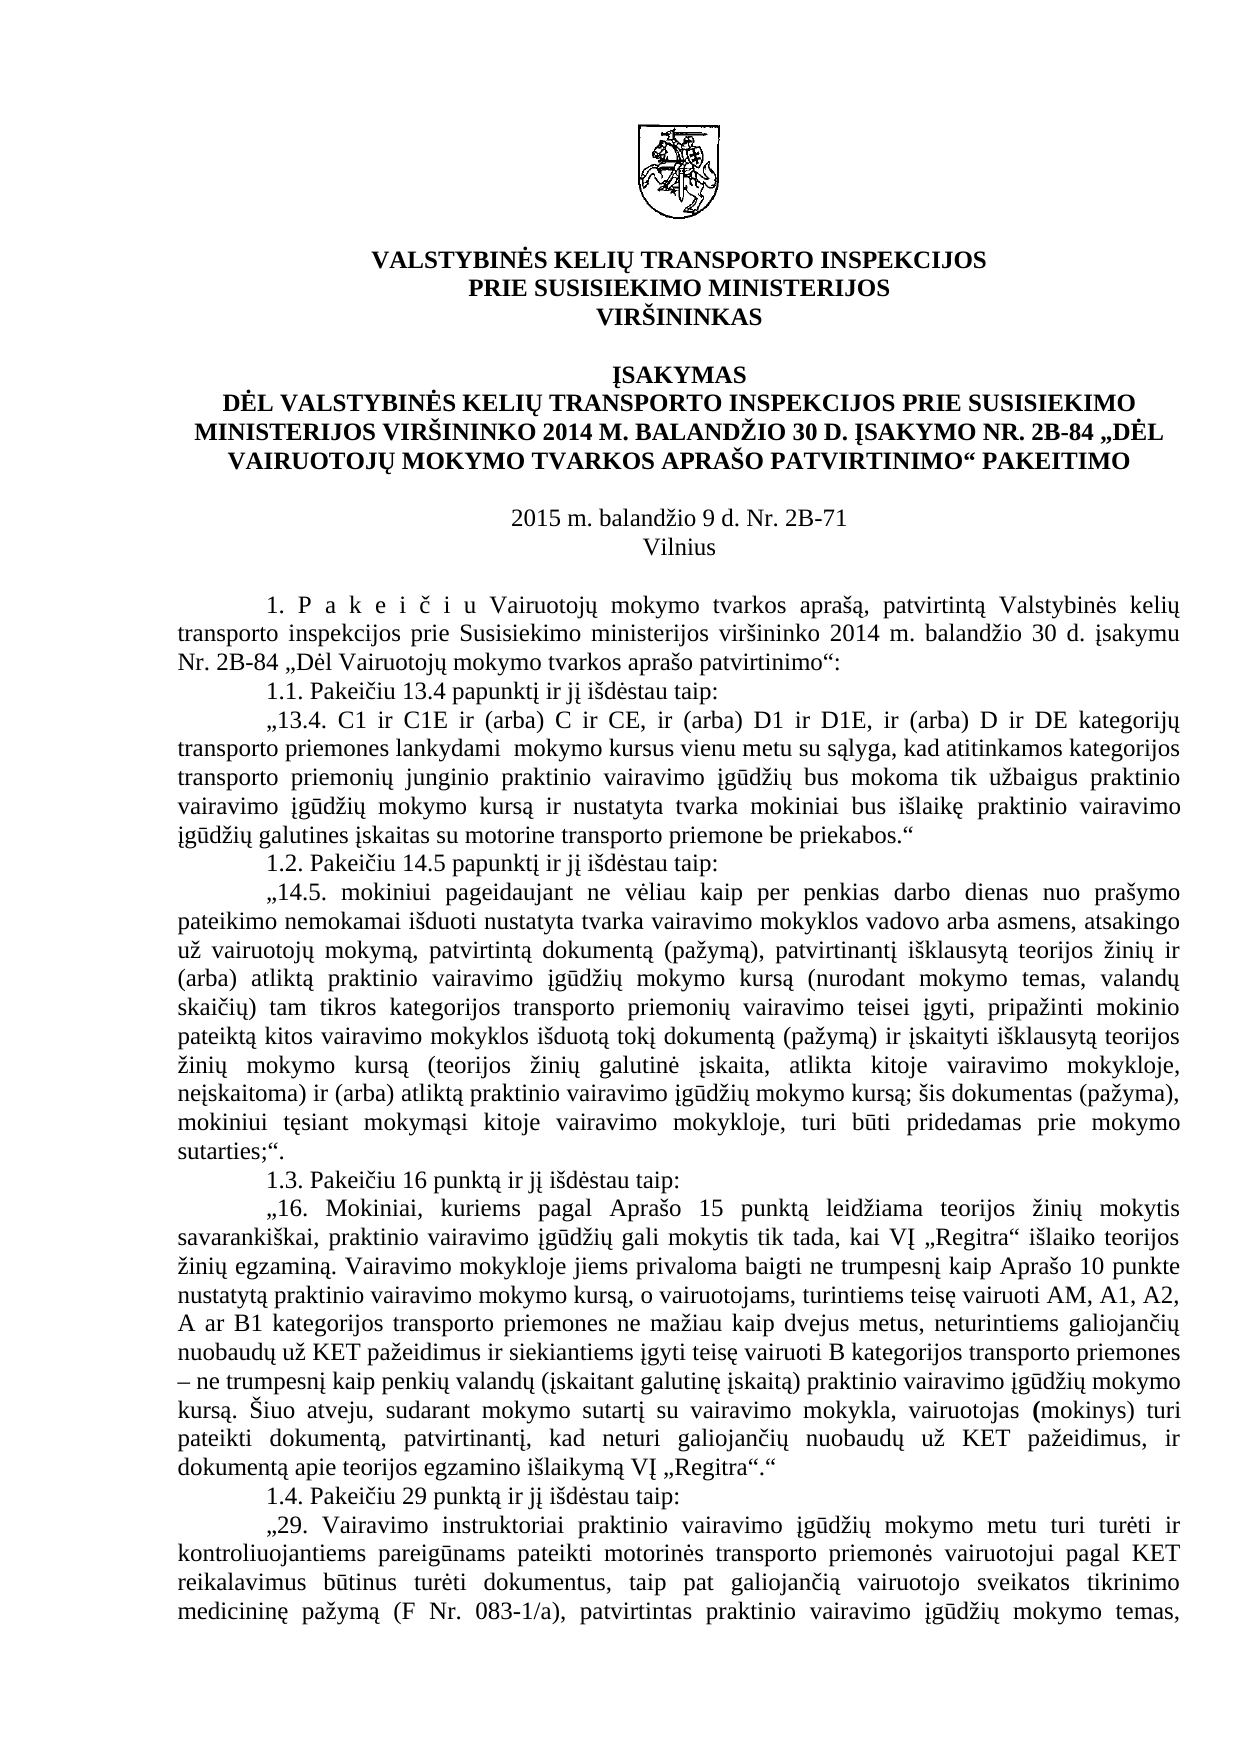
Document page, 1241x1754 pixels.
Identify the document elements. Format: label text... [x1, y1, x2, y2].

text PRIE SUSISIEKIMO MINISTERIJOS [177, 273, 1181, 302]
text VALSTYBINĖS KELIŲ TRANSPORTO INSPEKCIJOS [177, 245, 1181, 273]
text 1.4. Pakeičiu 29 punktą ir jį išdėstau taip: [177, 1481, 1181, 1510]
text „14.5. mokiniui pageidaujant ne vėliau kaip per penkias darbo dienas nuo prašymo pateikimo nemokamai išduoti nustatyta tvarka vairavimo mokyklos vadovo arba asmens, atsakingo už vairuotojų mokymą, patvirtintą dokumentą (pažymą), patvirtinantį išklausytą teorijos žinių ir (arba) atliktą praktinio vairavimo įgūdžių mokymo kursą (nurodant mokymo temas, valandų skaičių) tam tikros kategorijos transporto priemonių vairavimo teisei įgyti, pripažinti mokinio pateiktą kitos vairavimo mokyklos išduotą tokį dokumentą (pažymą) ir įskaityti išklausytą teorijos žinių mokymo kursą (teorijos žinių galutinė įskaita, atlikta kitoje vairavimo mokykloje, neįskaitoma) ir (arba) atliktą praktinio vairavimo įgūdžių mokymo kursą; šis dokumentas (pažyma), mokiniui tęsiant mokymąsi kitoje vairavimo mokykloje, turi būti pridedamas prie mokymo sutarties;“. [177, 877, 1181, 1165]
text DĖL VALSTYBINĖS KELIŲ TRANSPORTO INSPEKCIJOS PRIE SUSISIEKIMO MINISTERIJOS VIRŠININKO 2014 M. BALANDŽIO 30 D. ĮSAKYMO NR. 2B-84 „DĖL [177, 388, 1181, 446]
text Vilnius [177, 532, 1181, 561]
text 1.1. Pakeičiu 13.4 papunktį ir jį išdėstau taip: [177, 676, 1181, 705]
text 1. P a k e i č i u Vairuotojų mokymo tvarkos aprašą, patvirtintą Valstybinės kelių transporto inspekcijos prie Susisiekimo ministerijos viršininko 2014 m. balandžio 30 d. įsakymu Nr. 2B-84 „Dėl Vairuotojų mokymo tvarkos aprašo patvirtinimo“: [177, 590, 1181, 676]
text VIRŠININKAS [177, 302, 1181, 331]
text VAIRUOTOJŲ MOKYMO TVARKOS APRAŠO PATVIRTINIMO“ PAKEITIMO [177, 446, 1181, 475]
text ĮSAKYMAS [177, 360, 1181, 388]
text 1.3. Pakeičiu 16 punktą ir jį išdėstau taip: [177, 1165, 1181, 1193]
text 1.2. Pakeičiu 14.5 papunktį ir jį išdėstau taip: [177, 848, 1181, 877]
text „29. Vairavimo instruktoriai praktinio vairavimo įgūdžių mokymo metu turi turėti ir kontroliuojantiems pareigūnams pateikti motorinės transporto priemonės vairuotojui pagal KET reikalavimus būtinus turėti dokumentus, taip pat galiojančią vairuotojo sveikatos tikrinimo medicininę pažymą (F Nr. 083-1/a), patvirtintas praktinio vairavimo įgūdžių mokymo temas, [177, 1510, 1181, 1625]
text 2015 m. balandžio 9 d. Nr. 2B-71 [177, 503, 1181, 532]
text „13.4. C1 ir C1E ir (arba) C ir CE, ir (arba) D1 ir D1E, ir (arba) D ir DE kategorijų transporto priemones lankydami mokymo kursus vienu metu su sąlyga, kad atitinkamos kategorijos transporto priemonių junginio praktinio vairavimo įgūdžių bus mokoma tik užbaigus praktinio vairavimo įgūdžių mokymo kursą ir nustatyta tvarka mokiniai bus išlaikę praktinio vairavimo įgūdžių galutines įskaitas su motorine transporto priemone be priekabos.“ [177, 705, 1181, 848]
text „16. Mokiniai, kuriems pagal Aprašo 15 punktą leidžiama teorijos žinių mokytis savarankiškai, praktinio vairavimo įgūdžių gali mokytis tik tada, kai VĮ „Regitra“ išlaiko teorijos žinių egzaminą. Vairavimo mokykloje jiems privaloma baigti ne trumpesnį kaip Aprašo 10 punkte nustatytą praktinio vairavimo mokymo kursą, o vairuotojams, turintiems teisę vairuoti AM, A1, A2, A ar B1 kategorijos transporto priemones ne mažiau kaip dvejus metus, neturintiems galiojančių nuobaudų už KET pažeidimus ir siekiantiems įgyti teisę vairuoti B kategorijos transporto priemones – ne trumpesnį kaip penkių valandų (įskaitant galutinę įskaitą) praktinio vairavimo įgūdžių mokymo kursą. Šiuo atveju, sudarant mokymo sutartį su vairavimo mokykla, vairuotojas (mokinys) turi pateikti dokumentą, patvirtinantį, kad neturi galiojančių nuobaudų už KET pažeidimus, ir dokumentą apie teorijos egzamino išlaikymą VĮ „Regitra“.“ [177, 1193, 1181, 1481]
